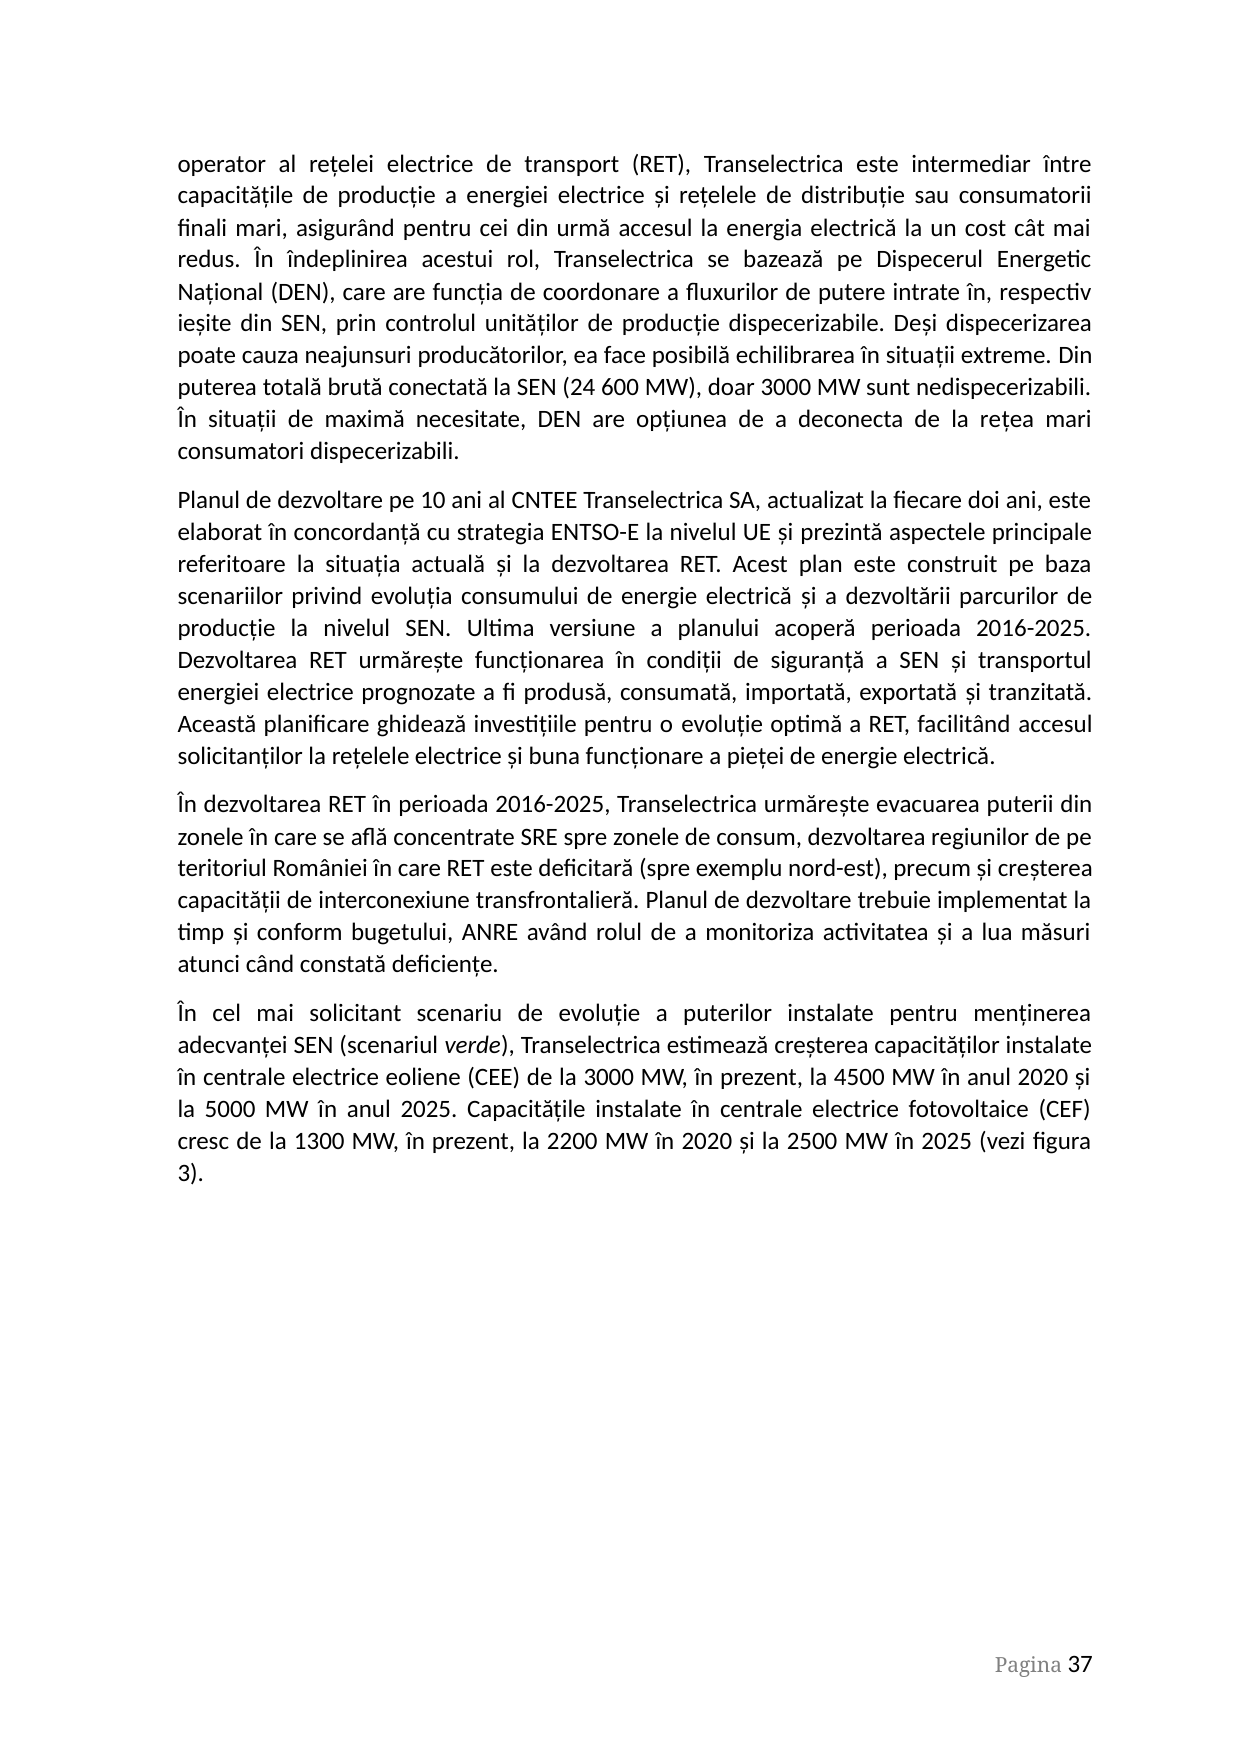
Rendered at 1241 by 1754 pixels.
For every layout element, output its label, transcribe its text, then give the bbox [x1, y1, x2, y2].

text Planul de dezvoltare pe 10 ani al CNTEE Transelectrica SA, actualizat la fiecare doi ani, este elaborat în concordanţă cu strategia ENTSO-E la nivelul UE şi prezintă aspectele principale referitoare la situaţia actuală şi la dezvoltarea RET. Acest plan este construit pe baza scenariilor privind evoluţia consumului de energie electrică şi a dezvoltării parcurilor de producţie la nivelul SEN. Ultima versiune a planului acoperă perioada 2016-2025. Dezvoltarea RET urmăreşte funcţionarea în condiții de siguranţă a SEN şi transportul energiei electrice prognozate a fi produsă, consumată, importată, exportată şi tranzitată. Această planificare ghidează investițiile pentru o evoluție optimă a RET, facilitând accesul solicitanţilor la reţelele electrice și buna funcţionare a pieţei de energie electrică. [177, 484, 1092, 771]
text În dezvoltarea RET în perioada 2016-2025, Transelectrica urmăreşte evacuarea puterii din zonele în care se află concentrate SRE spre zonele de consum, dezvoltarea regiunilor de pe teritoriul României în care RET este deficitară (spre exemplu nord-est), precum și creşterea capacităţii de interconexiune transfrontalieră. Planul de dezvoltare trebuie implementat la timp și conform bugetului, ANRE având rolul de a monitoriza activitatea și a lua măsuri atunci când constată deficiențe. [177, 789, 1092, 979]
text operator al reţelei electrice de transport (RET), Transelectrica este intermediar între capacitățile de producție a energiei electrice și rețelele de distribuție sau consumatorii finali mari, asigurând pentru cei din urmă accesul la energia electrică la un cost cât mai redus. În îndeplinirea acestui rol, Transelectrica se bazează pe Dispecerul Energetic Național (DEN), care are funcția de coordonare a fluxurilor de putere intrate în, respectiv ieșite din SEN, prin controlul unităţilor de producţie dispecerizabile. Deşi dispecerizarea poate cauza neajunsuri producătorilor, ea face posibilă echilibrarea în situaţii extreme. Din puterea totală brută conectată la SEN (24 600 MW), doar 3000 MW sunt nedispecerizabili. În situaţii de maximă necesitate, DEN are opțiunea de a deconecta de la reţea mari consumatori dispecerizabili. [177, 148, 1092, 466]
text În cel mai solicitant scenariu de evoluție a puterilor instalate pentru menținerea adecvanței SEN (scenariul verde), Transelectrica estimează creșterea capacităților instalate în centrale electrice eoliene (CEE) de la 3000 MW, în prezent, la 4500 MW în anul 2020 și la 5000 MW în anul 2025. Capacitățile instalate în centrale electrice fotovoltaice (CEF) cresc de la 1300 MW, în prezent, la 2200 MW în 2020 și la 2500 MW în 2025 (vezi figura 3). [177, 997, 1092, 1188]
